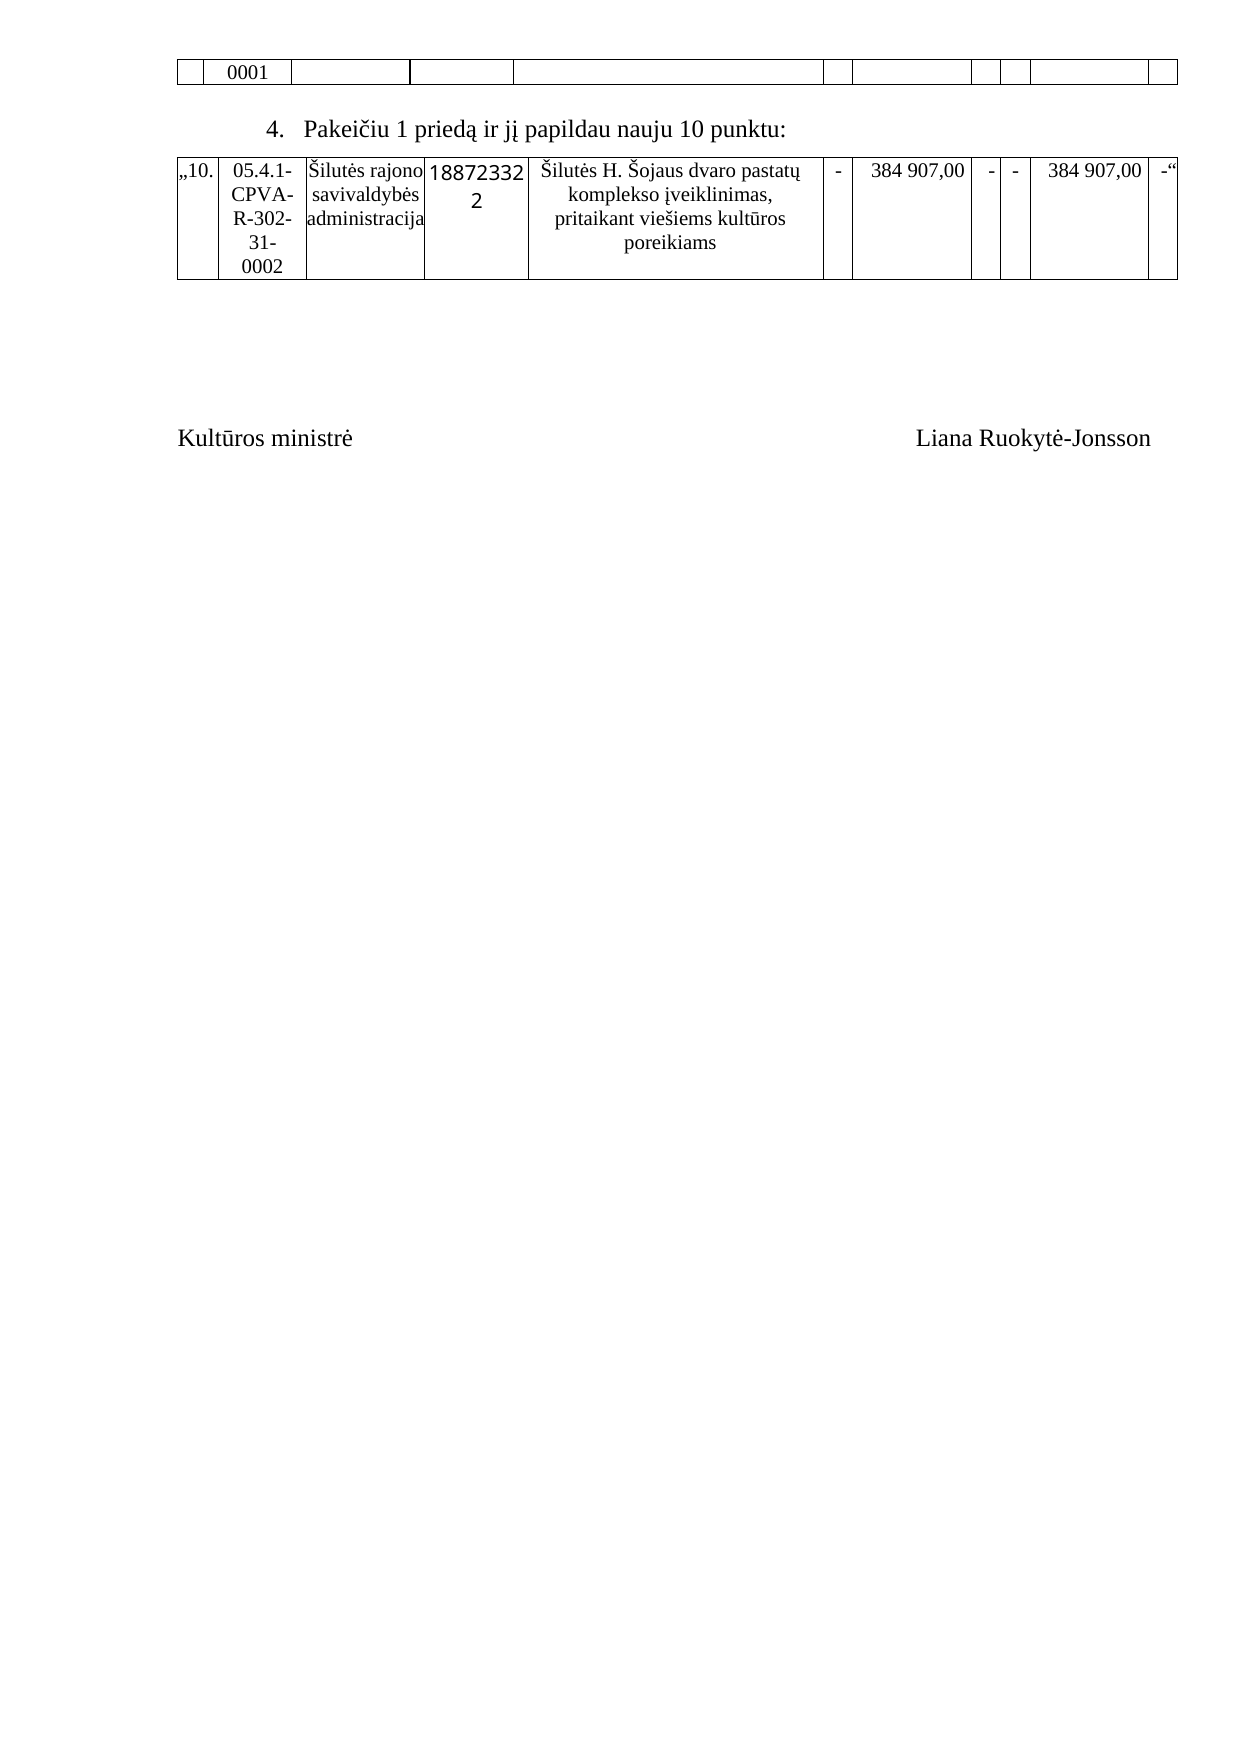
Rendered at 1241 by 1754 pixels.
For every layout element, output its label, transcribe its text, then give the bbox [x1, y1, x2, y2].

table_header Šilutės rajono savivaldybės administracija [307, 158, 424, 278]
table_header 384 907,00 [1031, 158, 1148, 278]
table_header Šilutės H. Šojaus dvaro pastatų komplekso įveiklinimas, pritaikant viešiems kultūros poreikiams [529, 158, 823, 278]
table_header 0001 [204, 60, 291, 84]
table_header 05.4.1-CPVA-R-302-31-0002 [219, 158, 306, 278]
table_header 384 907,00 [853, 158, 971, 278]
table_header [178, 60, 203, 84]
table_header - [824, 158, 852, 278]
table_header [411, 60, 513, 84]
table_header [853, 60, 971, 84]
table_header „10. [178, 158, 218, 278]
table_header 188723322 [425, 158, 528, 278]
table_header -“ [1149, 158, 1177, 278]
table_header [514, 60, 823, 84]
table_header - [972, 158, 1000, 278]
text Kultūros ministrė Liana Ruokytė-Jonsson [177, 423, 1181, 452]
table_header - [1001, 158, 1030, 278]
table_header - [824, 60, 852, 84]
table_header [292, 60, 409, 84]
text 4. Pakeičiu 1 priedą ir jį papildau nauju 10 punktu: [266, 114, 1181, 143]
table_header - [1001, 60, 1030, 84]
table_header - [972, 60, 1000, 84]
table_header [1031, 60, 1148, 84]
table_header [1149, 60, 1177, 84]
